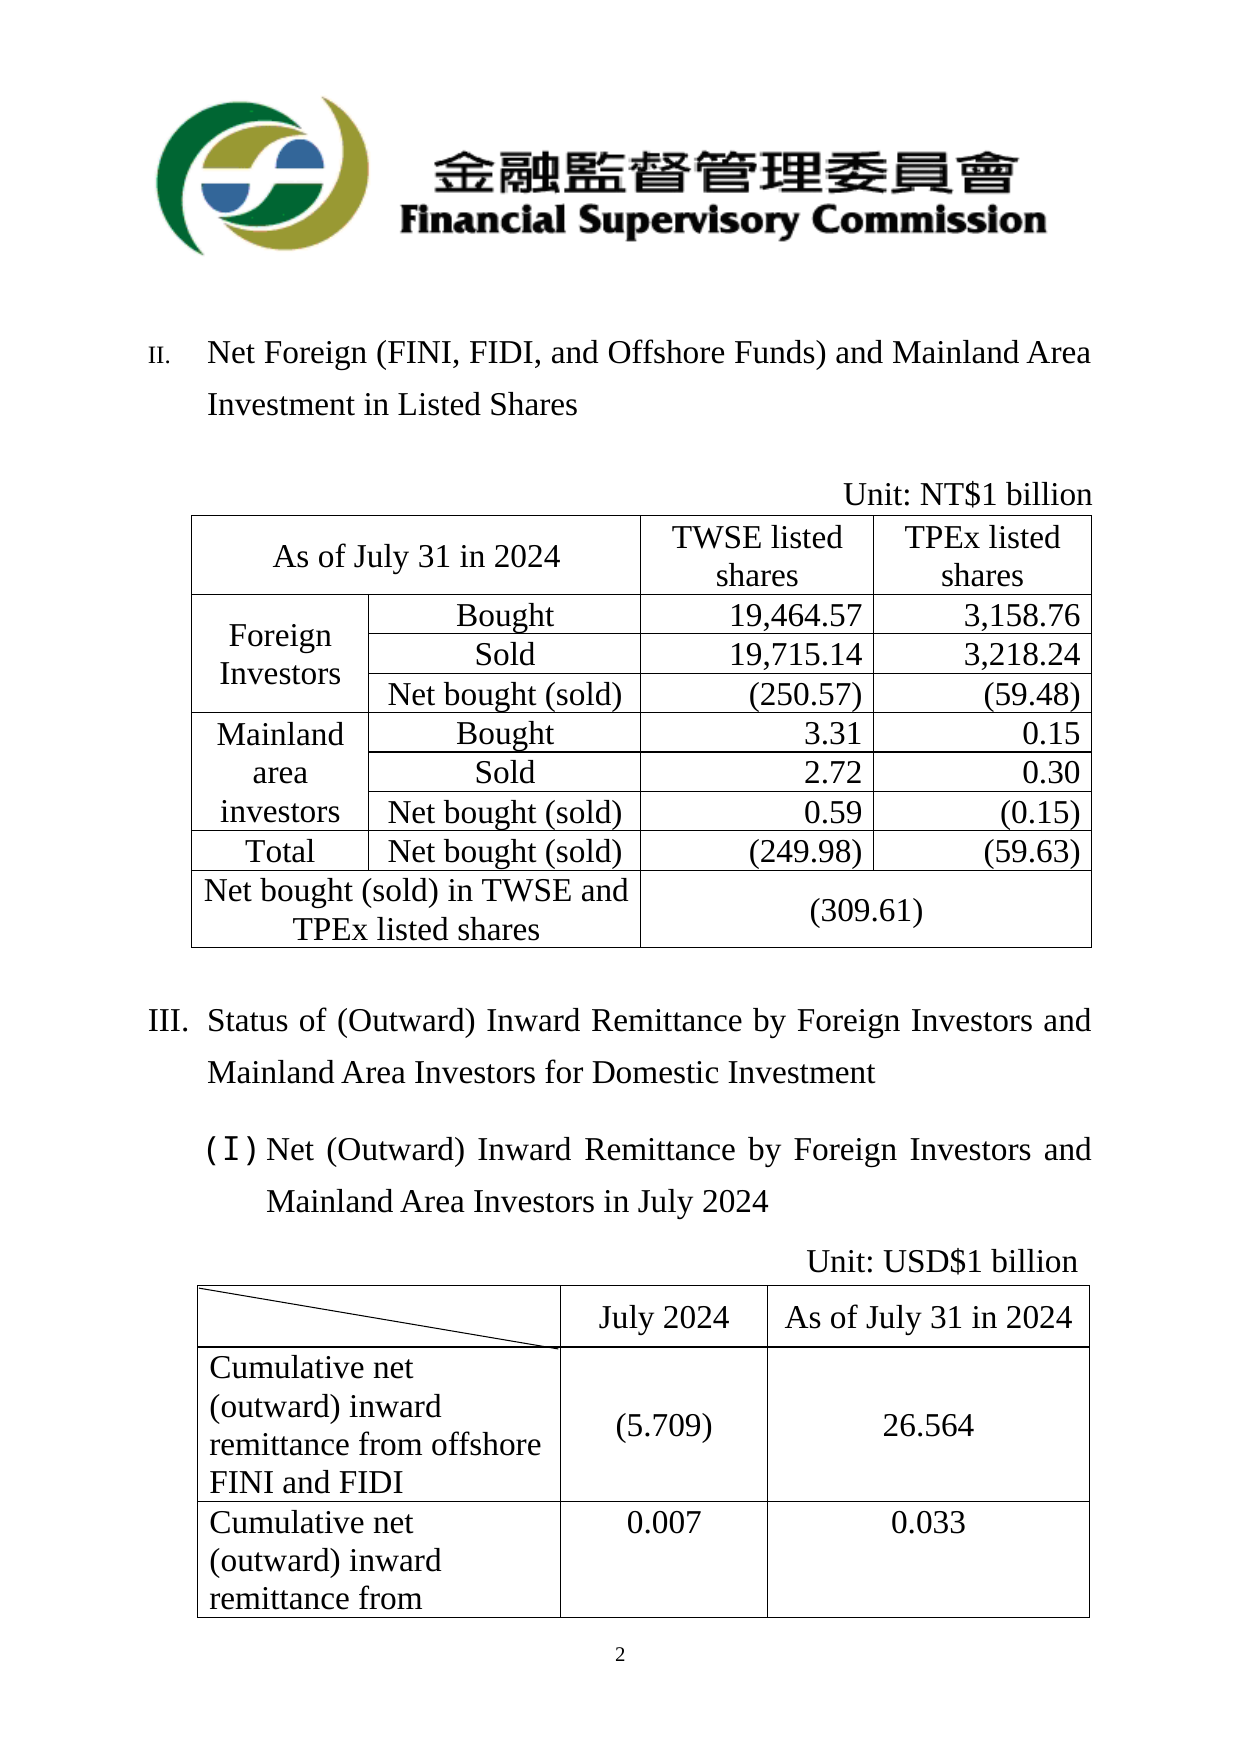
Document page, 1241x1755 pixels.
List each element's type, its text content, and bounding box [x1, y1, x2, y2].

table_cell Bought [369, 595, 640, 633]
table_cell Net bought (sold) [369, 674, 640, 712]
table_cell 3.31 [641, 713, 873, 751]
table_cell Net bought (sold) [369, 792, 640, 830]
table_cell 26.564 [768, 1348, 1089, 1501]
text Unit: USD$1 billion [223, 1223, 1078, 1285]
table_header [198, 1286, 560, 1346]
table_cell (59.63) [874, 831, 1091, 869]
table_cell 3,218.24 [874, 634, 1091, 673]
table_cell (309.61) [641, 871, 1091, 947]
table_cell 19,464.57 [641, 595, 873, 633]
table_header As of July 31 in 2024 [192, 516, 640, 594]
table_cell 0.30 [874, 753, 1091, 791]
list Net (Outward) Inward Remittance by Foreign Investors and Mainland Area Investors in July 2024 [201, 1119, 1093, 1223]
table_cell Sold [369, 634, 640, 673]
table_cell 2.72 [641, 753, 873, 791]
table_cell 0.59 [641, 792, 873, 830]
table_cell Net bought (sold) [369, 831, 640, 869]
table_cell (59.48) [874, 674, 1091, 712]
table_cell Net bought (sold) in TWSE and TPEx listed shares [192, 871, 640, 947]
list Net Foreign (FINI, FIDI, and Offshore Funds) and Mainland Area Investment in Listed Shares [148, 322, 1093, 426]
table_cell Bought [369, 713, 640, 751]
table_cell Cumulative net (outward) inward remittance from [198, 1502, 560, 1617]
table_cell Mainland area investors [192, 713, 368, 830]
table_header As of July 31 in 2024 [768, 1286, 1089, 1346]
table_cell 0.007 [561, 1502, 767, 1617]
subtitle Unit: NT$1 billion [148, 463, 1093, 515]
table_cell Sold [369, 753, 640, 791]
table_header TWSE listed shares [641, 516, 873, 594]
table_cell (249.98) [641, 831, 873, 869]
table_cell (0.15) [874, 792, 1091, 830]
table_header [198, 1289, 531, 1346]
table_cell (5.709) [561, 1348, 767, 1501]
table_header TPEx listed shares [874, 516, 1091, 594]
table_cell (250.57) [641, 674, 873, 712]
table_cell Cumulative net (outward) inward remittance from offshore FINI and FIDI [198, 1348, 560, 1501]
table_cell 0.033 [768, 1502, 1089, 1617]
table_cell Foreign Investors [192, 595, 368, 712]
table_header July 2024 [561, 1286, 767, 1346]
table_cell Total [192, 831, 368, 869]
table_cell 19,715.14 [641, 634, 873, 673]
table_cell 3,158.76 [874, 595, 1091, 633]
table_cell 0.15 [874, 713, 1091, 751]
list Status of (Outward) Inward Remittance by Foreign Investors and Mainland Area Investors for Domestic Investment [148, 989, 1093, 1094]
